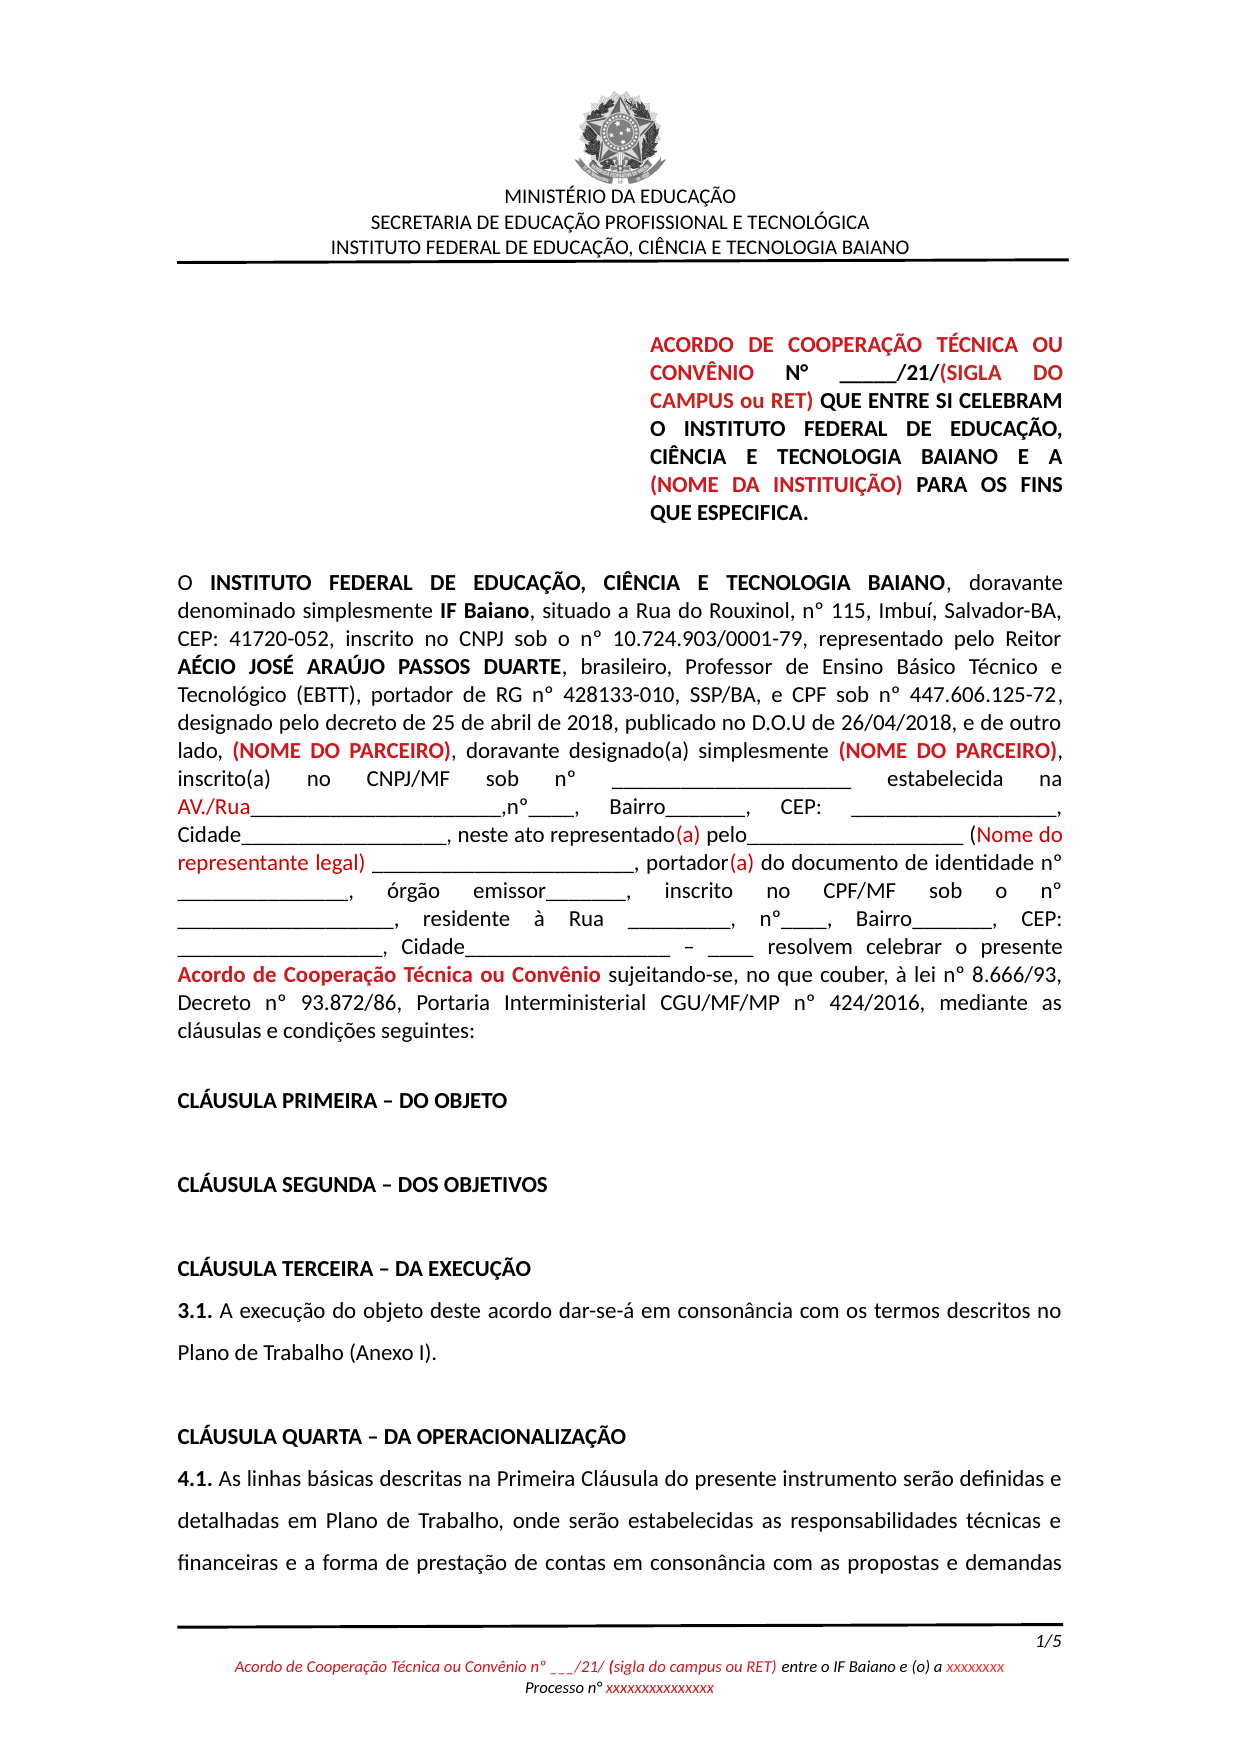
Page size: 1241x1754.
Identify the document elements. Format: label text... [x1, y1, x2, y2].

text CLÁUSULA QUARTA – DA OPERACIONALIZAÇÃO [177, 1422, 1063, 1450]
text ACORDO DE COOPERAÇÃO TÉCNICA OU CONVÊNIO N° _____/21/(SIGLA DO CAMPUS ou RET) QUE ENTRE SI CELEBRAM O INSTITUTO FEDERAL DE EDUCAÇÃO, CIÊNCIA E TECNOLOGIA BAIANO E A (NOME DA INSTITUIÇÃO) PARA OS FINS QUE ESPECIFICA. [650, 330, 1063, 526]
text CLÁUSULA SEGUNDA – DOS OBJETIVOS [177, 1170, 1063, 1198]
text CLÁUSULA TERCEIRA – DA EXECUÇÃO [177, 1254, 1063, 1282]
text 4.1. As linhas básicas descritas na Primeira Cláusula do presente instrumento serão definidas e detalhadas em Plano de Trabalho, onde serão estabelecidas as responsabilidades técnicas e financeiras e a forma de prestação de contas em consonância com as propostas e demandas [177, 1464, 1063, 1576]
text 3.1. A execução do objeto deste acordo dar-se-á em consonância com os termos descritos no Plano de Trabalho (Anexo I). [177, 1296, 1063, 1366]
text CLÁUSULA PRIMEIRA – DO OBJETO [177, 1086, 1063, 1114]
text O INSTITUTO FEDERAL DE EDUCAÇÃO, CIÊNCIA E TECNOLOGIA BAIANO, doravante denominado simplesmente IF Baiano, situado a Rua do Rouxinol, nº 115, Imbuí, Salvador-BA, CEP: 41720-052, inscrito no CNPJ sob o nº 10.724.903/0001-79, representado pelo Reitor AÉCIO JOSÉ ARAÚJO PASSOS DUARTE, brasileiro, Professor de Ensino Básico Técnico e Tecnológico (EBTT), portador de RG nº 428133-010, SSP/BA, e CPF sob nº 447.606.125-72, designado pelo decreto de 25 de abril de 2018, publicado no D.O.U de 26/04/2018, e de outro lado, (NOME DO PARCEIRO), doravante designado(a) simplesmente (NOME DO PARCEIRO), inscrito(a) no CNPJ/MF sob nº _____________________ estabelecida na AV./Rua______________________,nº____, Bairro_______, CEP: __________________, Cidade__________________, neste ato representado(a) pelo___________________ (Nome do representante legal) _______________________, portador(a) do documento de identidade nº _______________, órgão emissor_______, inscrito no CPF/MF sob o nº ___________________, residente à Rua _________, nº____, Bairro_______, CEP: __________________, Cidade__________________ – ____ resolvem celebrar o presente Acordo de Cooperação Técnica ou Convênio sujeitando-se, no que couber, à lei nº 8.666/93, Decreto nº 93.872/86, Portaria Interministerial CGU/MF/MP nº 424/2016, mediante as cláusulas e condições seguintes: [177, 568, 1063, 1044]
